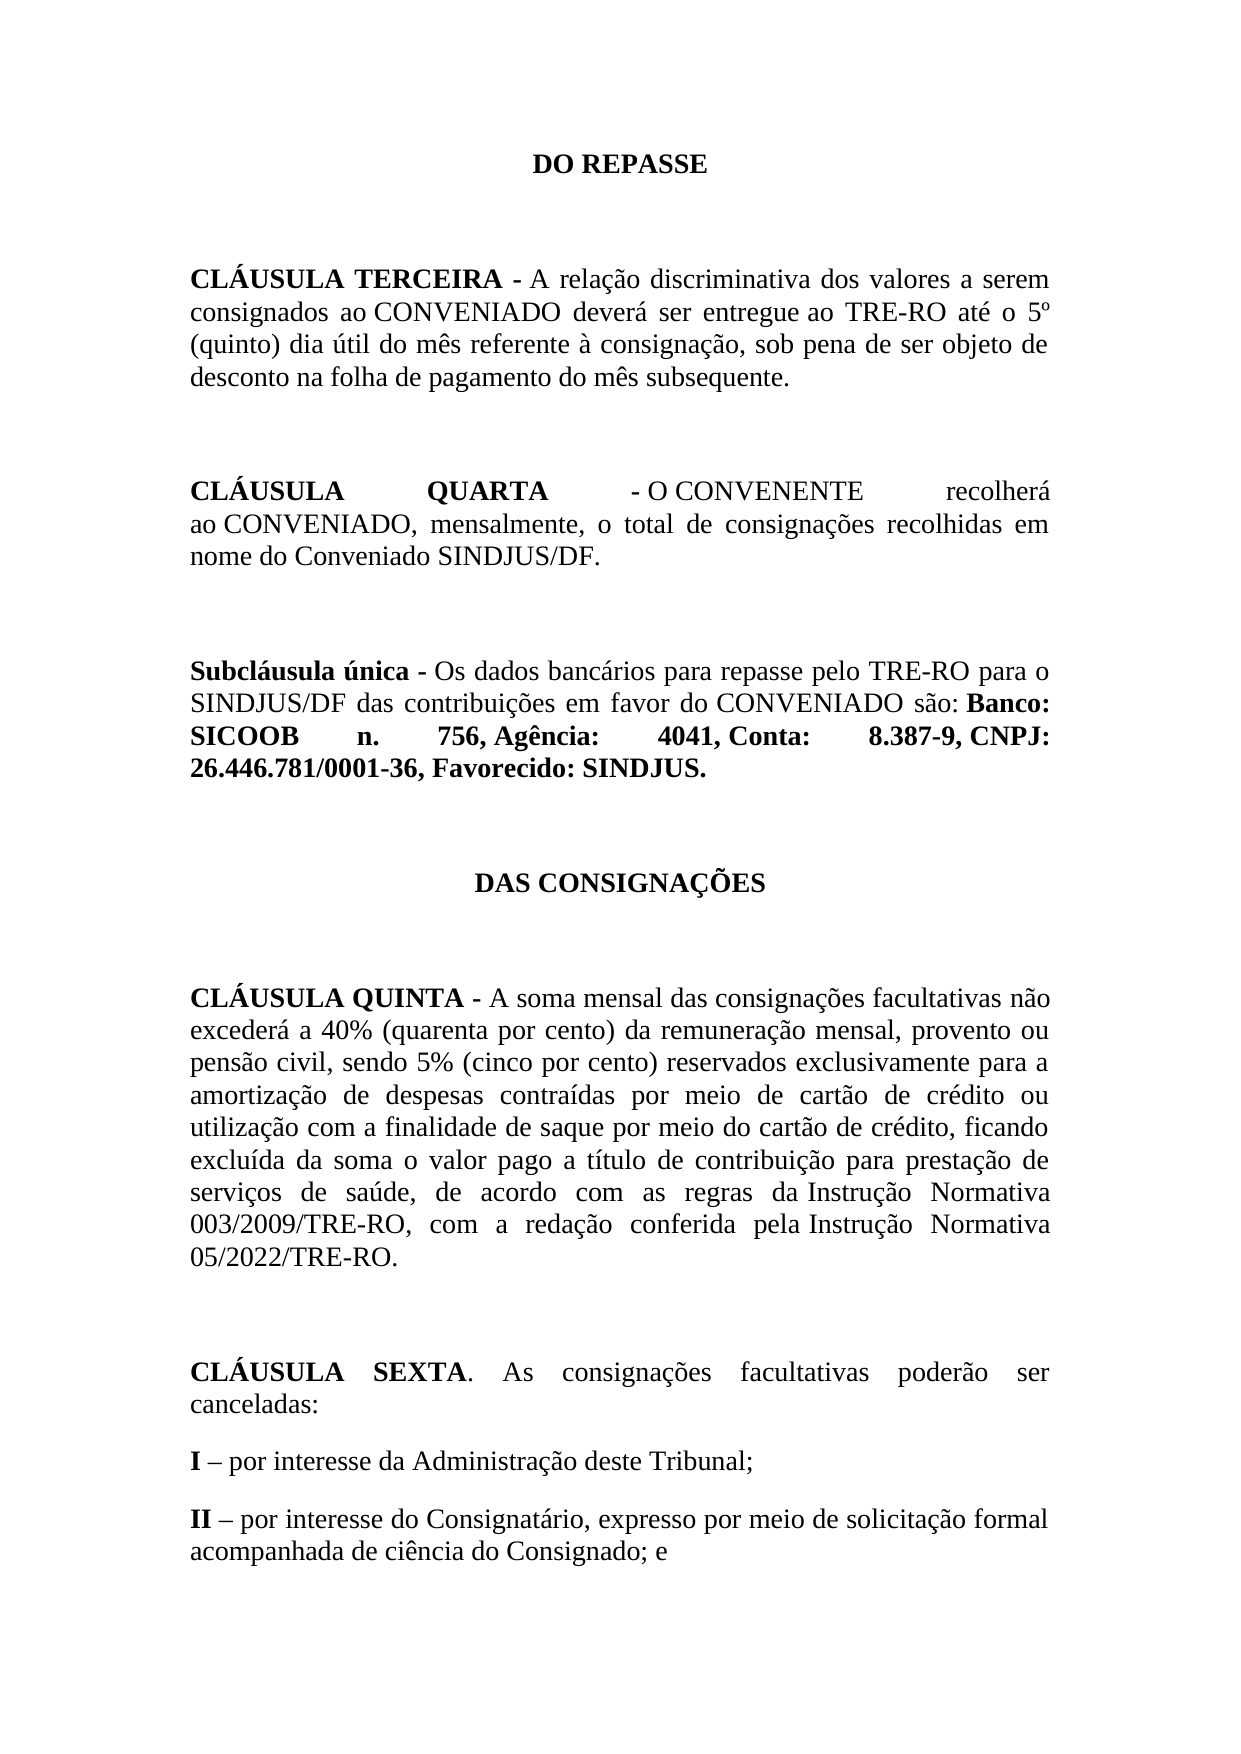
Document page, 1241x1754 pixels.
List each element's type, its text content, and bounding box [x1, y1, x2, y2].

text DO REPASSE [190, 148, 1051, 180]
text DAS CONSIGNAÇÕES [190, 866, 1051, 898]
text Subcláusula única - Os dados bancários para repasse pelo TRE-RO para o SINDJUS/DF das contribuições em favor do CONVENIADO são: Banco: SICOOB n. 756, Agência: 4041, Conta: 8.387-9, CNPJ: 26.446.781/0001-36, Favorecido: SINDJUS. [190, 654, 1051, 783]
text CLÁUSULA TERCEIRA - A relação discriminativa dos valores a serem consignados ao CONVENIADO deverá ser entregue ao TRE-RO até o 5º (quinto) dia útil do mês referente à consignação, sob pena de ser objeto de desconto na folha de pagamento do mês subsequente. [190, 262, 1051, 392]
text II – por interesse do Consignatário, expresso por meio de solicitação formal acompanhada de ciência do Consignado; e [190, 1502, 1051, 1567]
text CLÁUSULA SEXTA. As consignações facultativas poderão ser canceladas: [190, 1355, 1051, 1419]
text I – por interesse da Administração deste Tribunal; [190, 1444, 1051, 1477]
text CLÁUSULA QUARTA - O CONVENENTE recolherá ao CONVENIADO, mensalmente, o total de consignações recolhidas em nome do Conveniado SINDJUS/DF. [190, 474, 1051, 572]
text CLÁUSULA QUINTA - A soma mensal das consignações facultativas não excederá a 40% (quarenta por cento) da remuneração mensal, provento ou pensão civil, sendo 5% (cinco por cento) reservados exclusivamente para a amortização de despesas contraídas por meio de cartão de crédito ou utilização com a finalidade de saque por meio do cartão de crédito, ficando excluída da soma o valor pago a título de contribuição para prestação de serviços de saúde, de acordo com as regras da Instrução Normativa 003/2009/TRE-RO, com a redação conferida pela Instrução Normativa 05/2022/TRE-RO. [190, 981, 1051, 1272]
